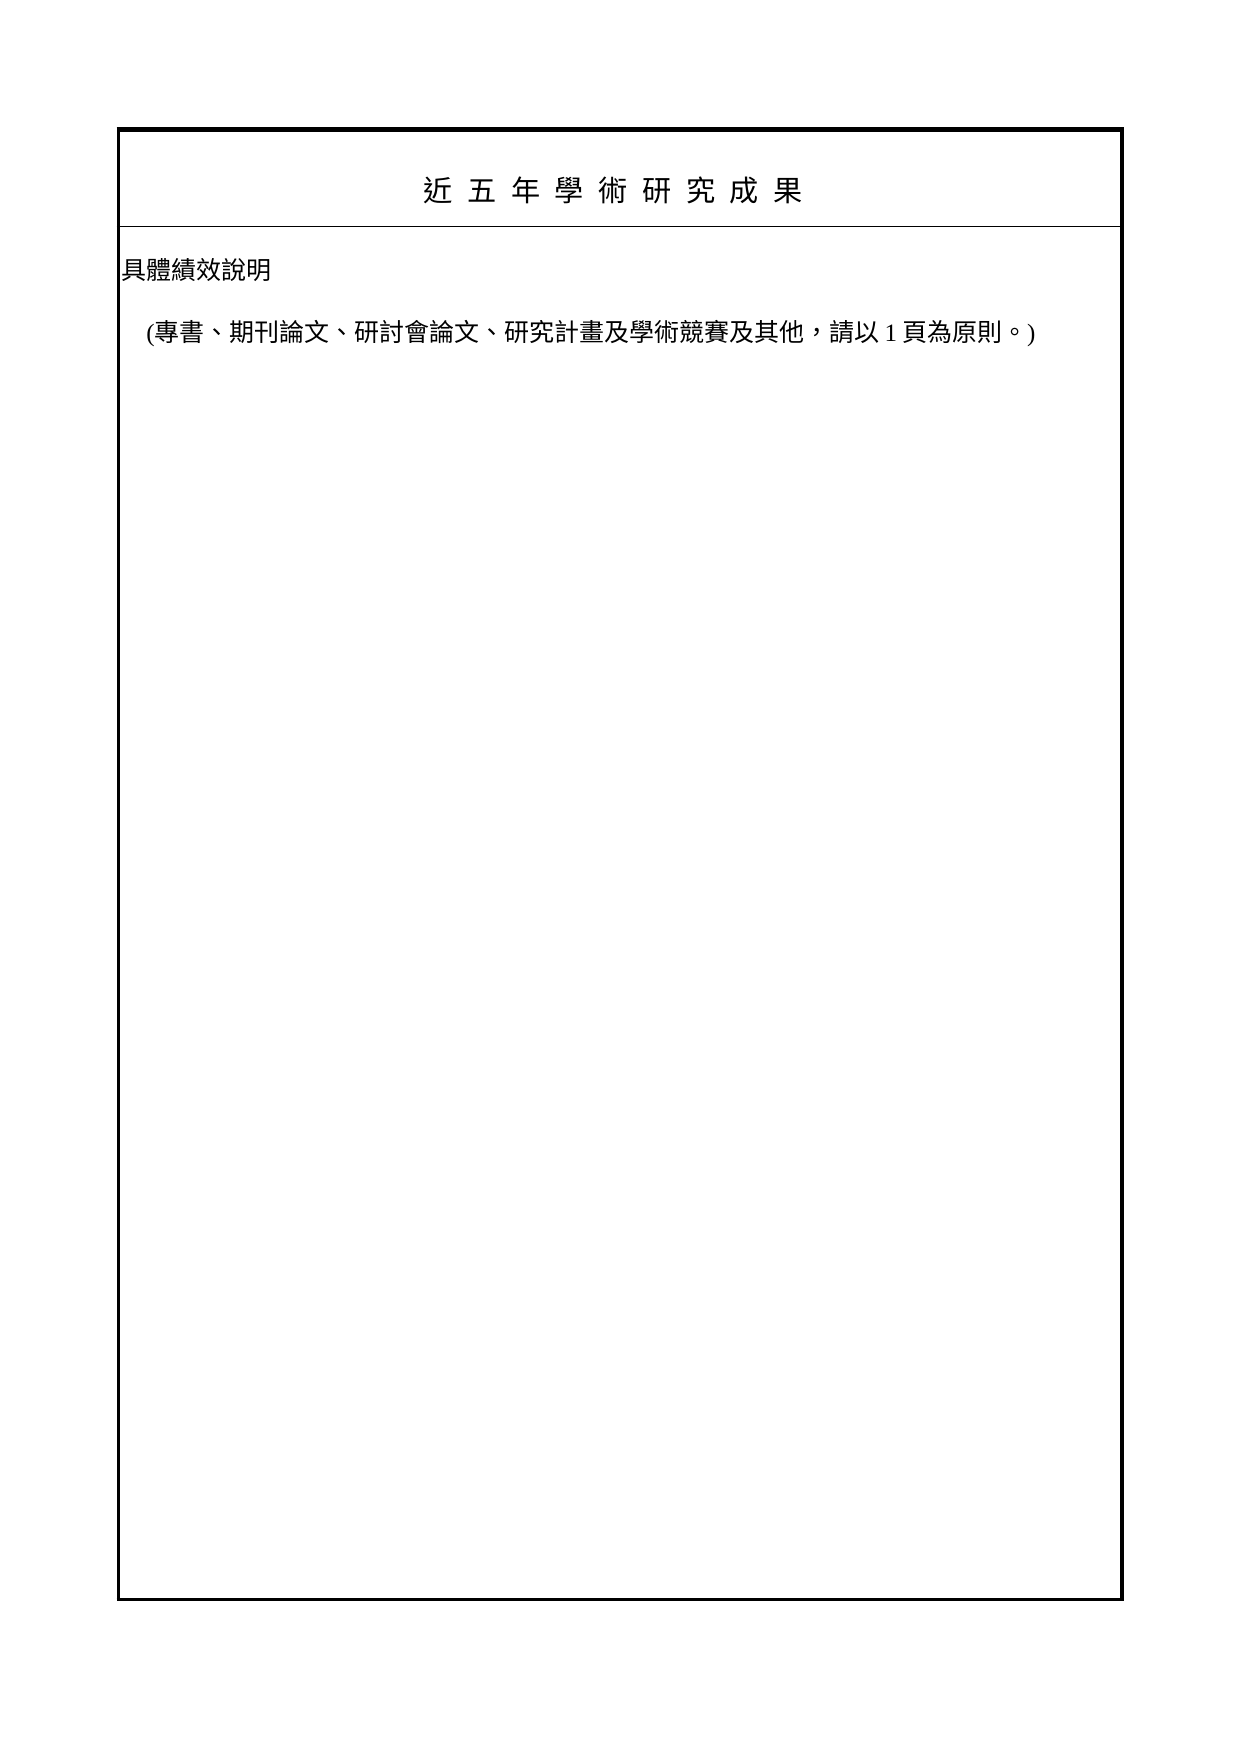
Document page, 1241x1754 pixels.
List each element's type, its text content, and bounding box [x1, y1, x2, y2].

table_cell 近 五 年 學 術 研 究 成 果 [120, 132, 1120, 226]
table_cell 具體績效說明 (專書、期刊論文、研討會論文、研究計畫及學術競賽及其他，請以1頁為原則。) [120, 227, 1120, 1598]
